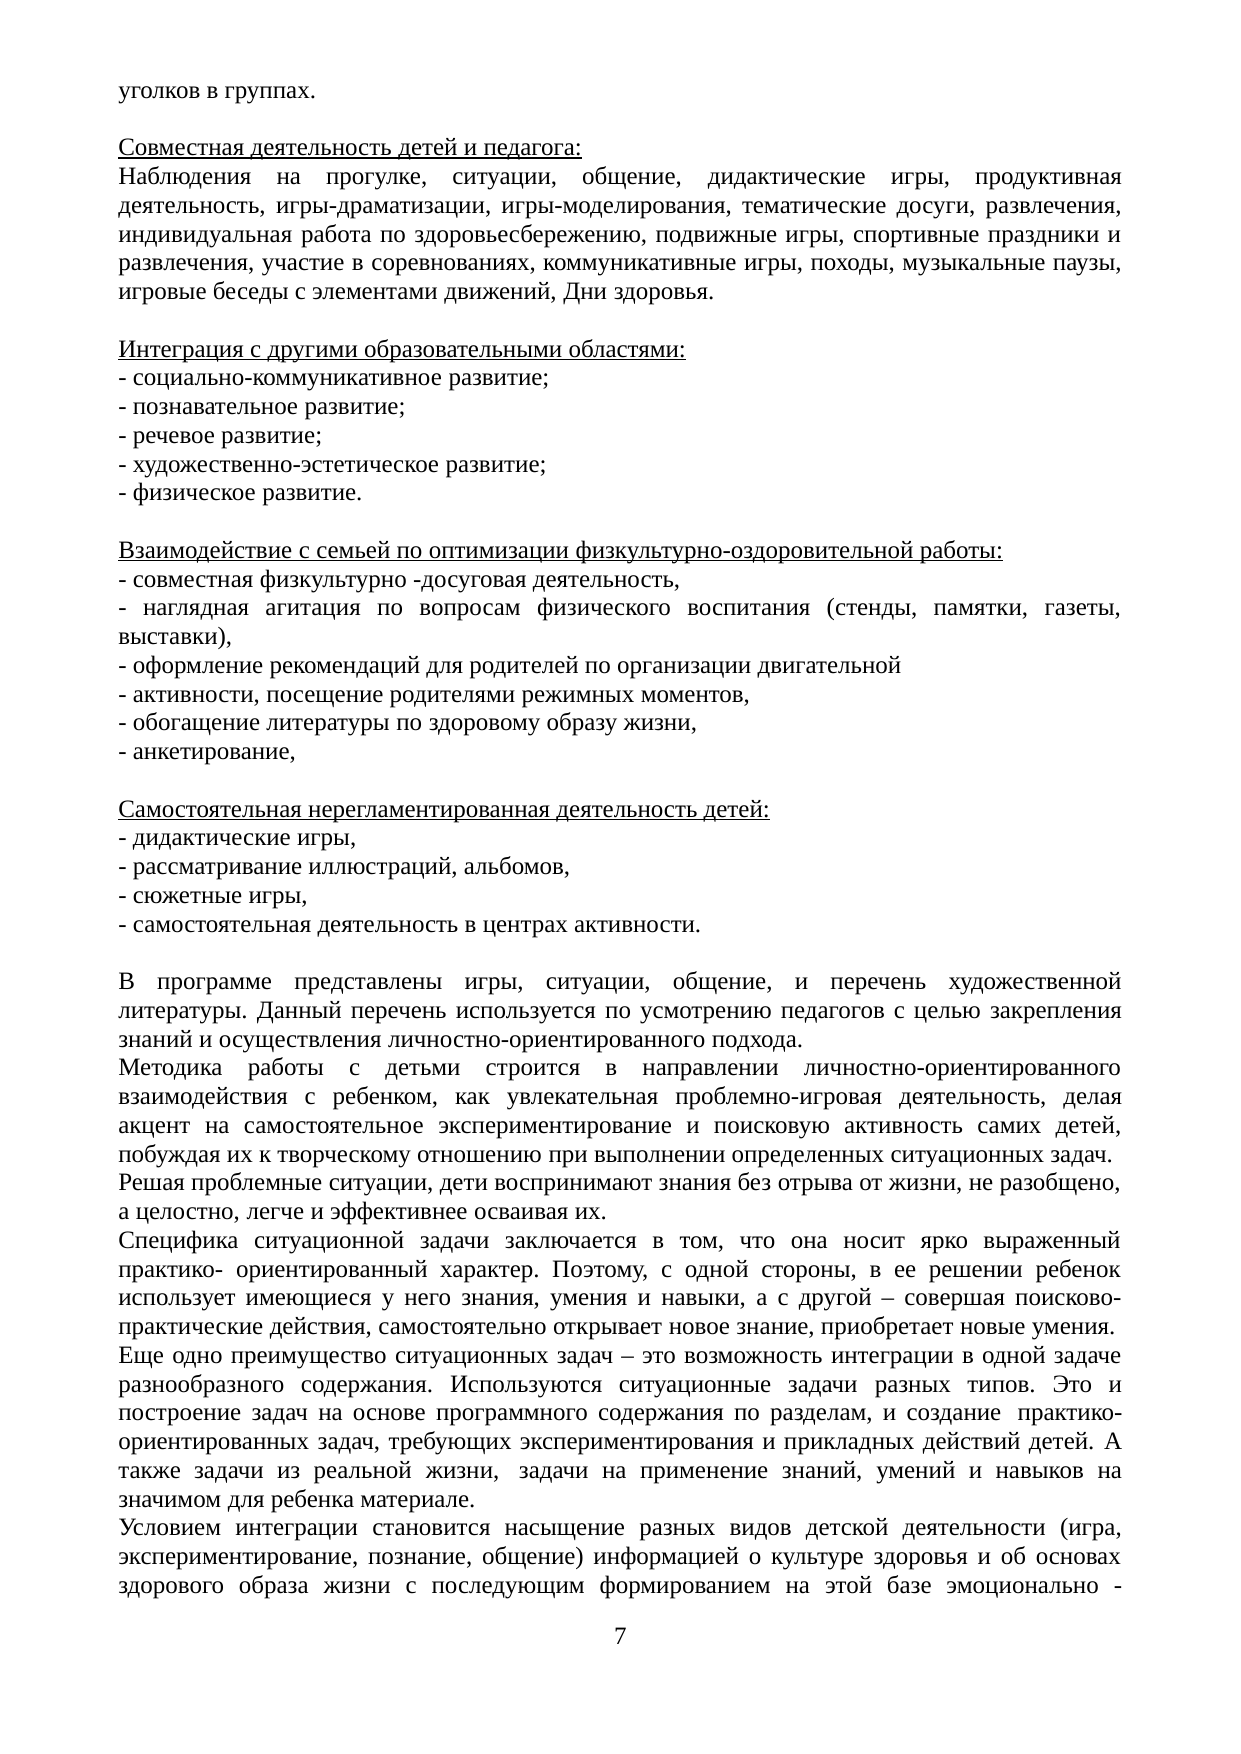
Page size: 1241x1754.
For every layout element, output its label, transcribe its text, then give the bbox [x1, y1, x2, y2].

text - анкетирование, [118, 736, 1122, 765]
text Совместная деятельность детей и педагога: [118, 132, 1122, 161]
text В программе представлены игры, ситуации, общение, и перечень художественной литературы. Данный перечень используется по усмотрению педагогов с целью закрепления знаний и осуществления личностно-ориентированного подхода. [118, 966, 1122, 1052]
text - художественно-эстетическое развитие; [118, 449, 1122, 477]
text - активности, посещение родителями режимных моментов, [118, 679, 1122, 707]
text уголков в группах. [118, 75, 1122, 104]
text - познавательное развитие; [118, 391, 1122, 420]
text Взаимодействие с семьей по оптимизации физкультурно-оздоровительной работы: [118, 535, 1122, 564]
text Условием интеграции становится насыщение разных видов детской деятельности (игра, экспериментирование, познание, общение) информацией о культуре здоровья и об основах здорового образа жизни с последующим формированием на этой базе эмоционально [118, 1512, 1122, 1599]
text Самостоятельная нерегламентированная деятельность детей: [118, 794, 1122, 822]
text Решая проблемные ситуации, дети воспринимают знания без отрыва от жизни, не разобщено, а целостно, легче и эффективнее осваивая их. [118, 1167, 1122, 1225]
text Наблюдения на прогулке, ситуации, общение, дидактические игры, продуктивная деятельность, игры-драматизации, игры-моделирования, тематические досуги, развлечения, индивидуальная работа по здоровьесбережению, подвижные игры, спортивные праздники и развлечения, участие в соревнованиях, коммуникативные игры, походы, музыкальные паузы, игровые беседы с элементами движений, Дни здоровья. [118, 161, 1122, 305]
text - дидактические игры, [118, 822, 1122, 851]
text - наглядная агитация по вопросам физического воспитания (стенды, памятки, газеты, выставки), [118, 592, 1122, 650]
text - рассматривание иллюстраций, альбомов, [118, 851, 1122, 880]
text - совместная физкультурно -досуговая деятельность, [118, 564, 1122, 592]
text - сюжетные игры, [118, 880, 1122, 909]
text - оформление рекомендаций для родителей по организации двигательной [118, 650, 1122, 679]
text - самостоятельная деятельность в центрах активности. [118, 909, 1122, 937]
text Специфика ситуационной задачи заключается в том, что она носит ярко выраженный практико- ориентированный характер. Поэтому, с одной стороны, в ее решении ребенок использует имеющиеся у него знания, умения и навыки, а с другой – совершая поисково-практические действия, самостоятельно открывает новое знание, приобретает новые умения. [118, 1225, 1122, 1340]
text - речевое развитие; [118, 420, 1122, 449]
text Еще одно преимущество ситуационных задач – это возможность интеграции в одной задаче разнообразного содержания. Используются ситуационные задачи разных типов. Это и построение задач на основе программного содержания по разделам, и создание практико-ориентированных задач, требующих экспериментирования и прикладных действий детей. А также задачи из реальной жизни, задачи на применение знаний, умений и навыков на значимом для ребенка материале. [118, 1340, 1122, 1512]
text - социально-коммуникативное развитие; [118, 362, 1122, 391]
text Методика работы с детьми строится в направлении личностно-ориентированного взаимодействия с ребенком, как увлекательная проблемно-игровая деятельность, делая акцент на самостоятельное экспериментирование и поисковую активность самих детей, побуждая их к творческому отношению при выполнении определенных ситуационных задач. [118, 1052, 1122, 1167]
text - физическое развитие. [118, 477, 1122, 506]
text Интеграция с другими образовательными областями: [118, 334, 1122, 362]
text - обогащение литературы по здоровому образу жизни, [118, 707, 1122, 736]
